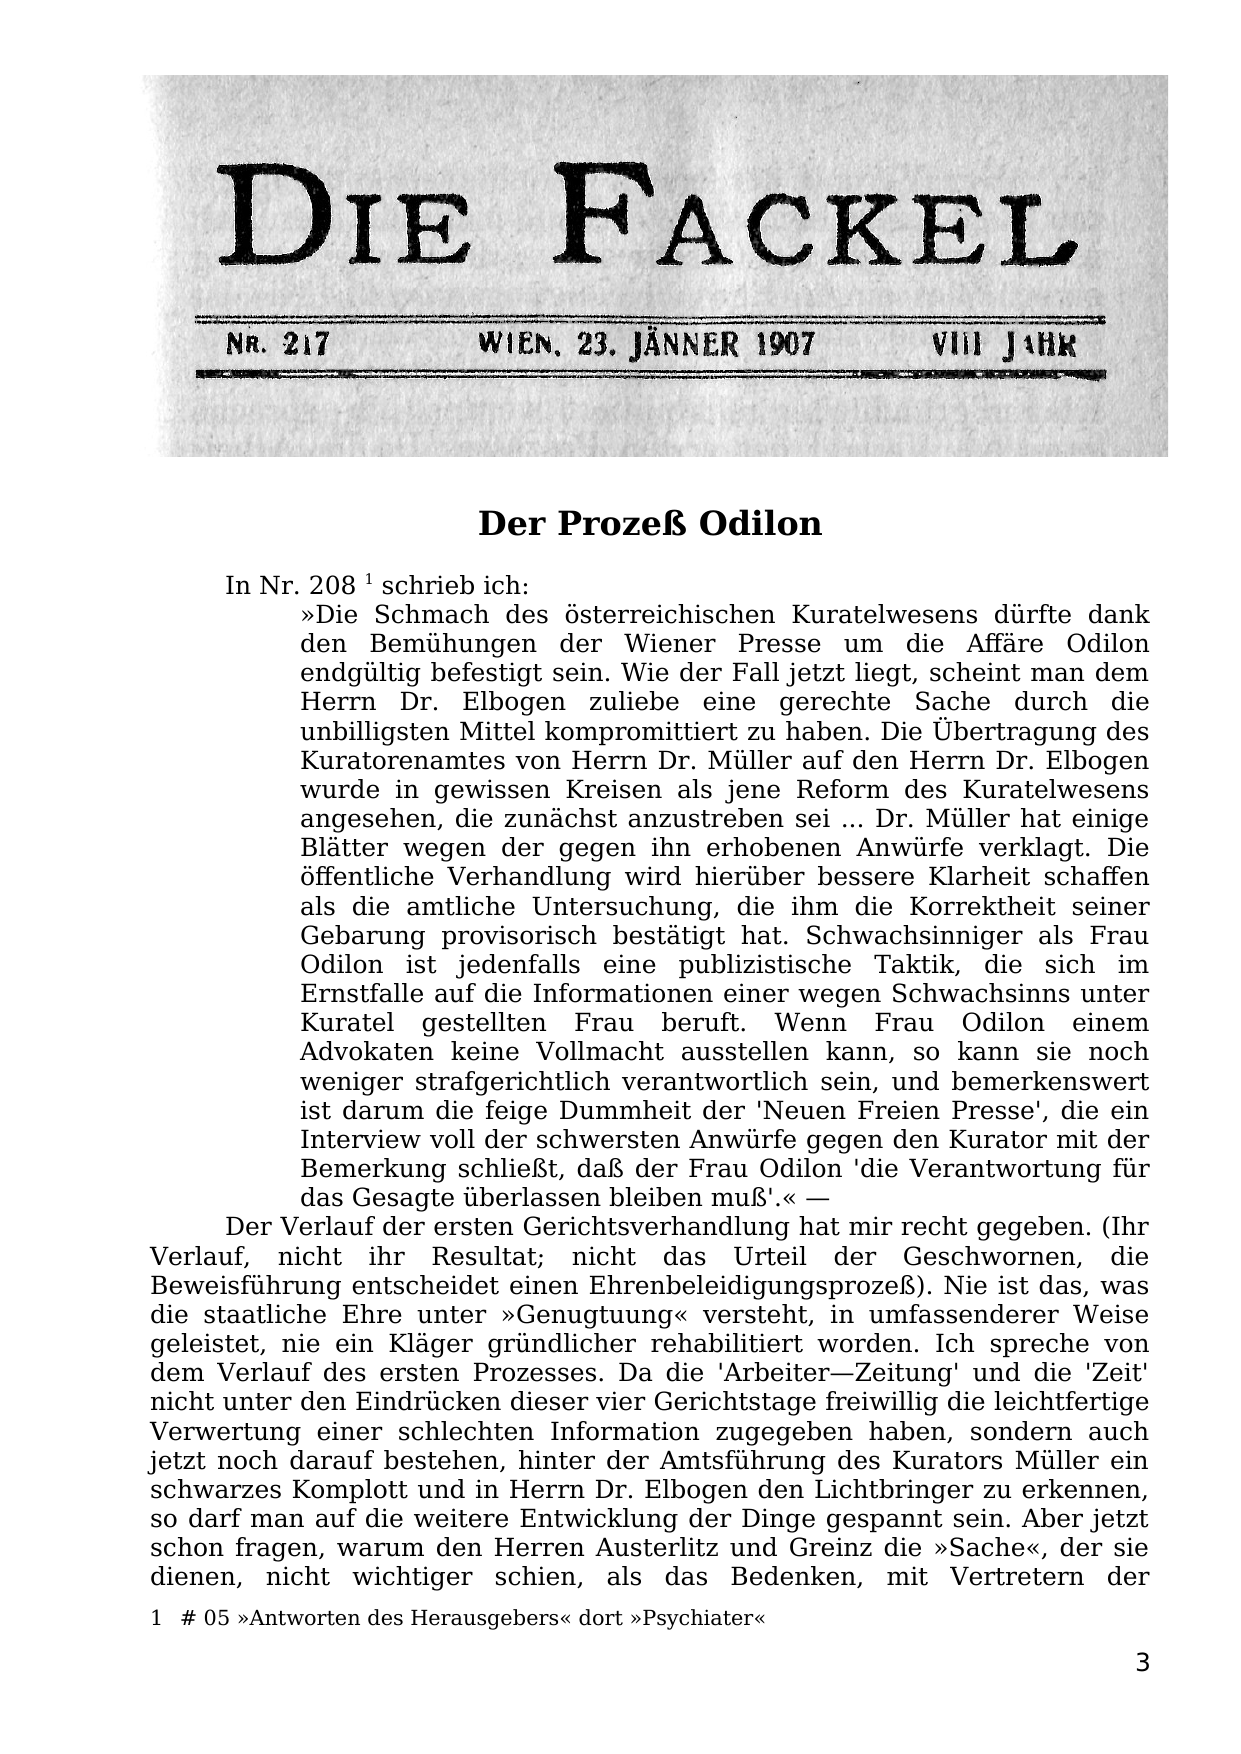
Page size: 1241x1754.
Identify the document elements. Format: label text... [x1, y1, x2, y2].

picture [132, 75, 1169, 457]
text In Nr. 208 schrieb ich: [150, 568, 1151, 600]
text »Die Schmach des österreichischen Kuratelwesens dürfte dank den Bemühungen der Wiener Presse um die Affäre Odilon endgültig befestigt sein. Wie der Fall jetzt liegt, scheint man dem Herrn Dr. Elbogen zuliebe eine gerechte Sache durch die unbilligsten Mittel kompromittiert zu haben. Die Übertragung des Kuratorenamtes von Herrn Dr. Müller auf den Herrn Dr. Elbogen wurde in gewissen Kreisen als jene Reform des Kuratelwesens angesehen, die zunächst anzustreben sei ... Dr. Müller hat einige Blätter wegen der gegen ihn erhobenen Anwürfe verklagt. Die öffentliche Verhandlung wird hierüber bessere Klarheit schaffen als die amtliche Untersuchung, die ihm die Korrektheit seiner Gebarung provisorisch bestätigt hat. Schwachsinniger als Frau Odilon ist jedenfalls eine publizistische Taktik, die sich im Ernstfalle auf die Informationen einer wegen Schwachsinns unter Kuratel gestellten Frau beruft. Wenn Frau Odilon einem Advokaten keine Vollmacht ausstellen kann, so kann sie noch weniger strafgerichtlich verantwortlich sein, und bemerkenswert ist darum die feige Dummheit der 'Neuen Freien Presse', die ein Interview voll der schwersten Anwürfe gegen den Kurator mit der Bemerkung schließt, daß der Frau Odilon 'die Verantwortung für das Gesagte überlassen bleiben muß'.« — [300, 600, 1151, 1212]
text Der Prozeß Odilon [150, 481, 1151, 543]
text Der Verlauf der ersten Gerichtsverhandlung hat mir recht gegeben. (Ihr Verlauf, nicht ihr Resultat; nicht das Urteil der Geschwornen, die Beweisführung entscheidet einen Ehrenbeleidigungsprozeß). Nie ist das, was die staatliche Ehre unter »Genugtuung« versteht, in umfassenderer Weise geleistet, nie ein Kläger gründlicher rehabilitiert worden. Ich spreche von dem Verlauf des ersten Prozesses. Da die 'Arbeiter—Zeitung' und die 'Zeit' nicht unter den Eindrücken dieser vier Gerichtstage freiwillig die leichtfertige Verwertung einer schlechten Information zugegeben haben, sondern auch jetzt noch darauf bestehen, hinter der Amtsführung des Kurators Müller ein schwarzes Komplott und in Herrn Dr. Elbogen den Lichtbringer zu erkennen, so darf man auf die weitere Entwicklung der Dinge gespannt sein. Aber jetzt schon fragen, warum den Herren Austerlitz und Greinz die »Sache«, der sie dienen, nicht wichtiger schien, als das Bedenken, mit Vertretern der [150, 1212, 1151, 1592]
text # 05 »Antworten des Herausgebers« dort »Psychiater« [150, 1606, 1151, 1631]
